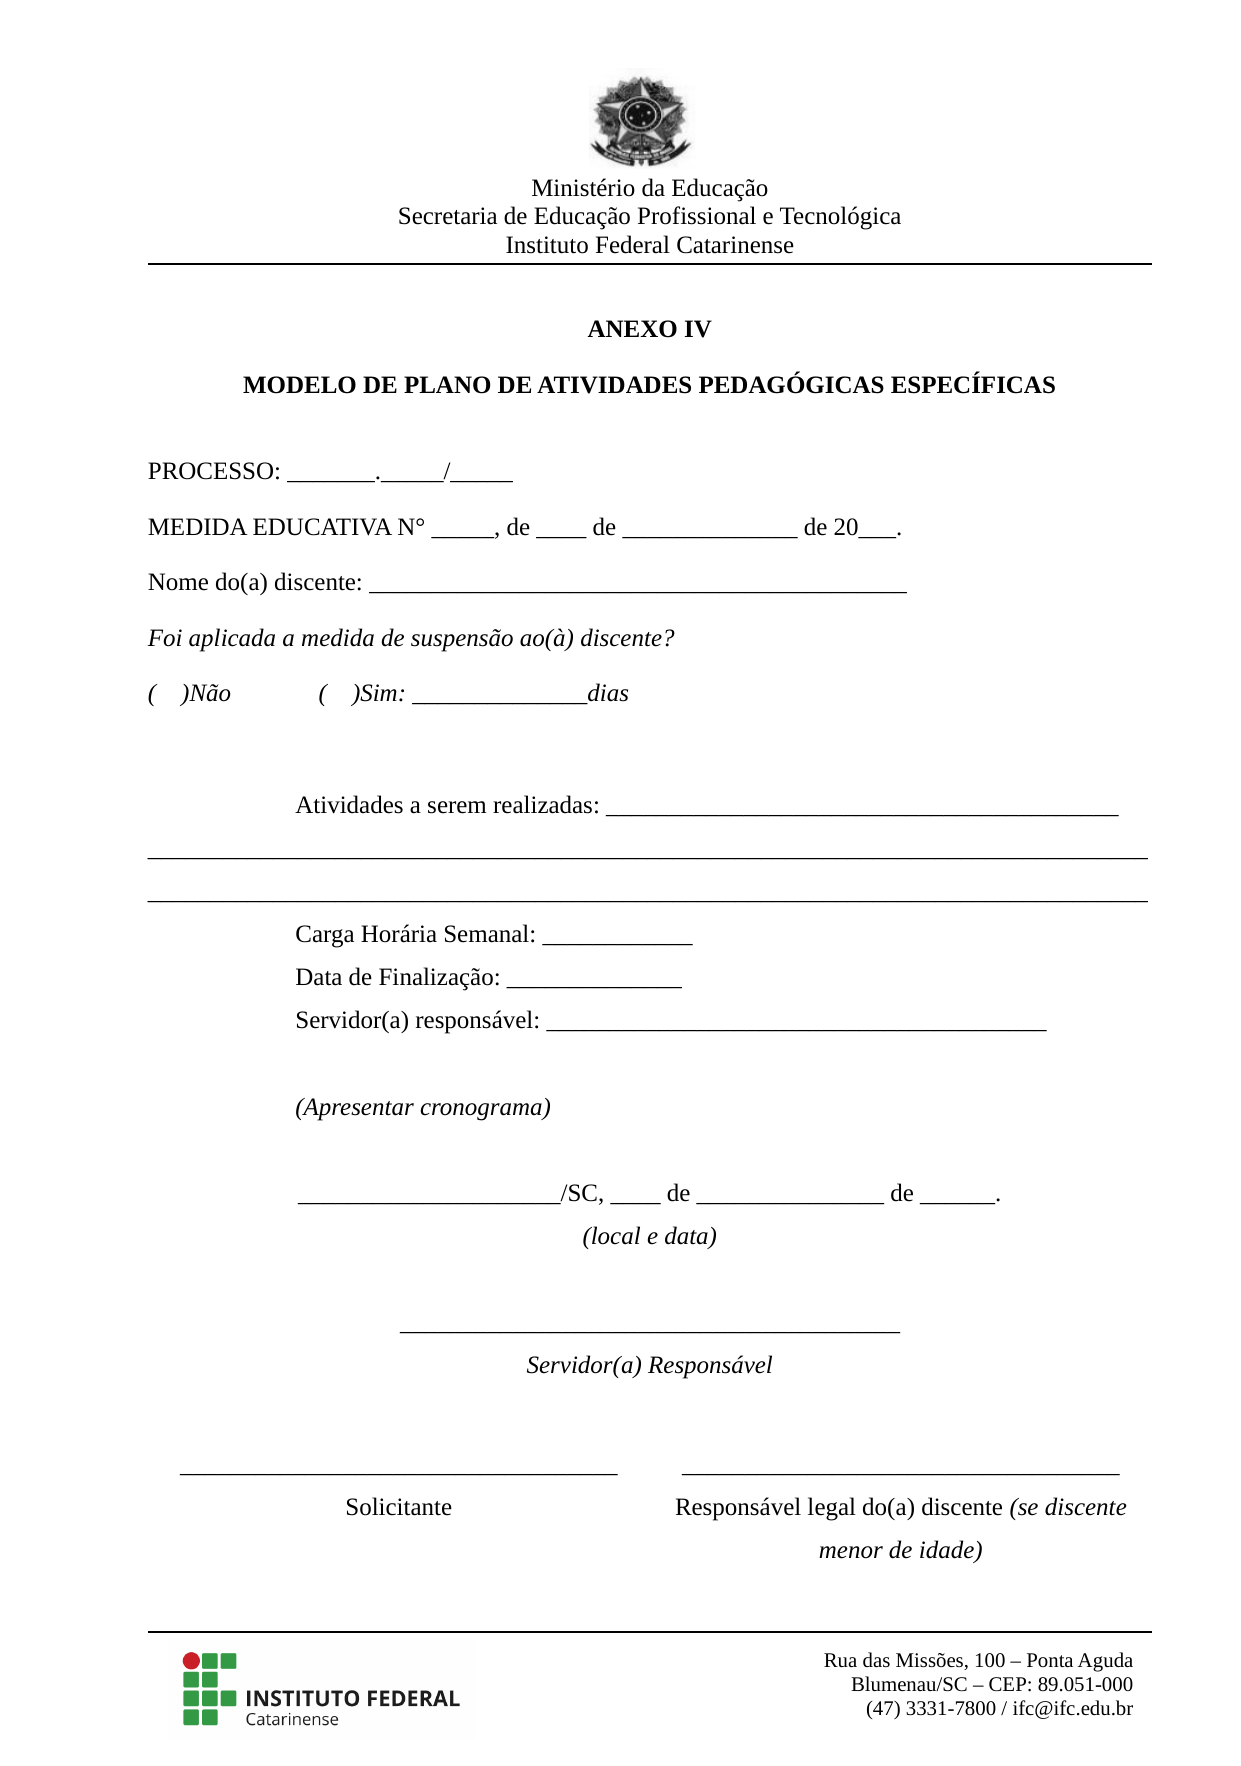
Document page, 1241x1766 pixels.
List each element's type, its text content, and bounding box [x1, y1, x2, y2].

text Carga Horária Semanal: ____________ [148, 919, 1152, 948]
text MEDIDA EDUCATIVA N° _____, de ____ de ______________ de 20___. [148, 512, 1152, 540]
list _____________________/SC, ____ de _______________ de ______. [148, 1178, 1152, 1207]
text Servidor(a) responsável: ________________________________________ [148, 1005, 1152, 1034]
list Solicitante [148, 1492, 649, 1521]
list ( )Não ( )Sim: ______________dias [148, 678, 1152, 707]
list Responsável legal do(a) discente (se discente menor de idade) [649, 1492, 1152, 1564]
list Servidor(a) Responsável [148, 1350, 1152, 1379]
picture [167, 1637, 475, 1740]
text (Apresentar cronograma) [148, 1092, 1152, 1120]
list Nome do(a) discente: ___________________________________________ [148, 567, 1152, 596]
list (local e data) [148, 1221, 1152, 1250]
list Foi aplicada a medida de suspensão ao(à) discente? [148, 623, 1152, 652]
list ________________________________________ [148, 1264, 1152, 1336]
text Atividades a serem realizadas: _________________________________________ [148, 790, 1152, 818]
text PROCESSO: _______._____/_____ [148, 456, 1152, 485]
list ___________________________________ [148, 1449, 649, 1478]
text Data de Finalização: ______________ [148, 962, 1152, 991]
list ANEXO IV [148, 314, 1152, 343]
text ________________________________________________________________________________________________________________________________________________________________ [148, 833, 1152, 905]
list MODELO DE PLANO DE ATIVIDADES PEDAGÓGICAS ESPECÍFICAS [148, 370, 1152, 398]
list ___________________________________ [649, 1449, 1152, 1478]
